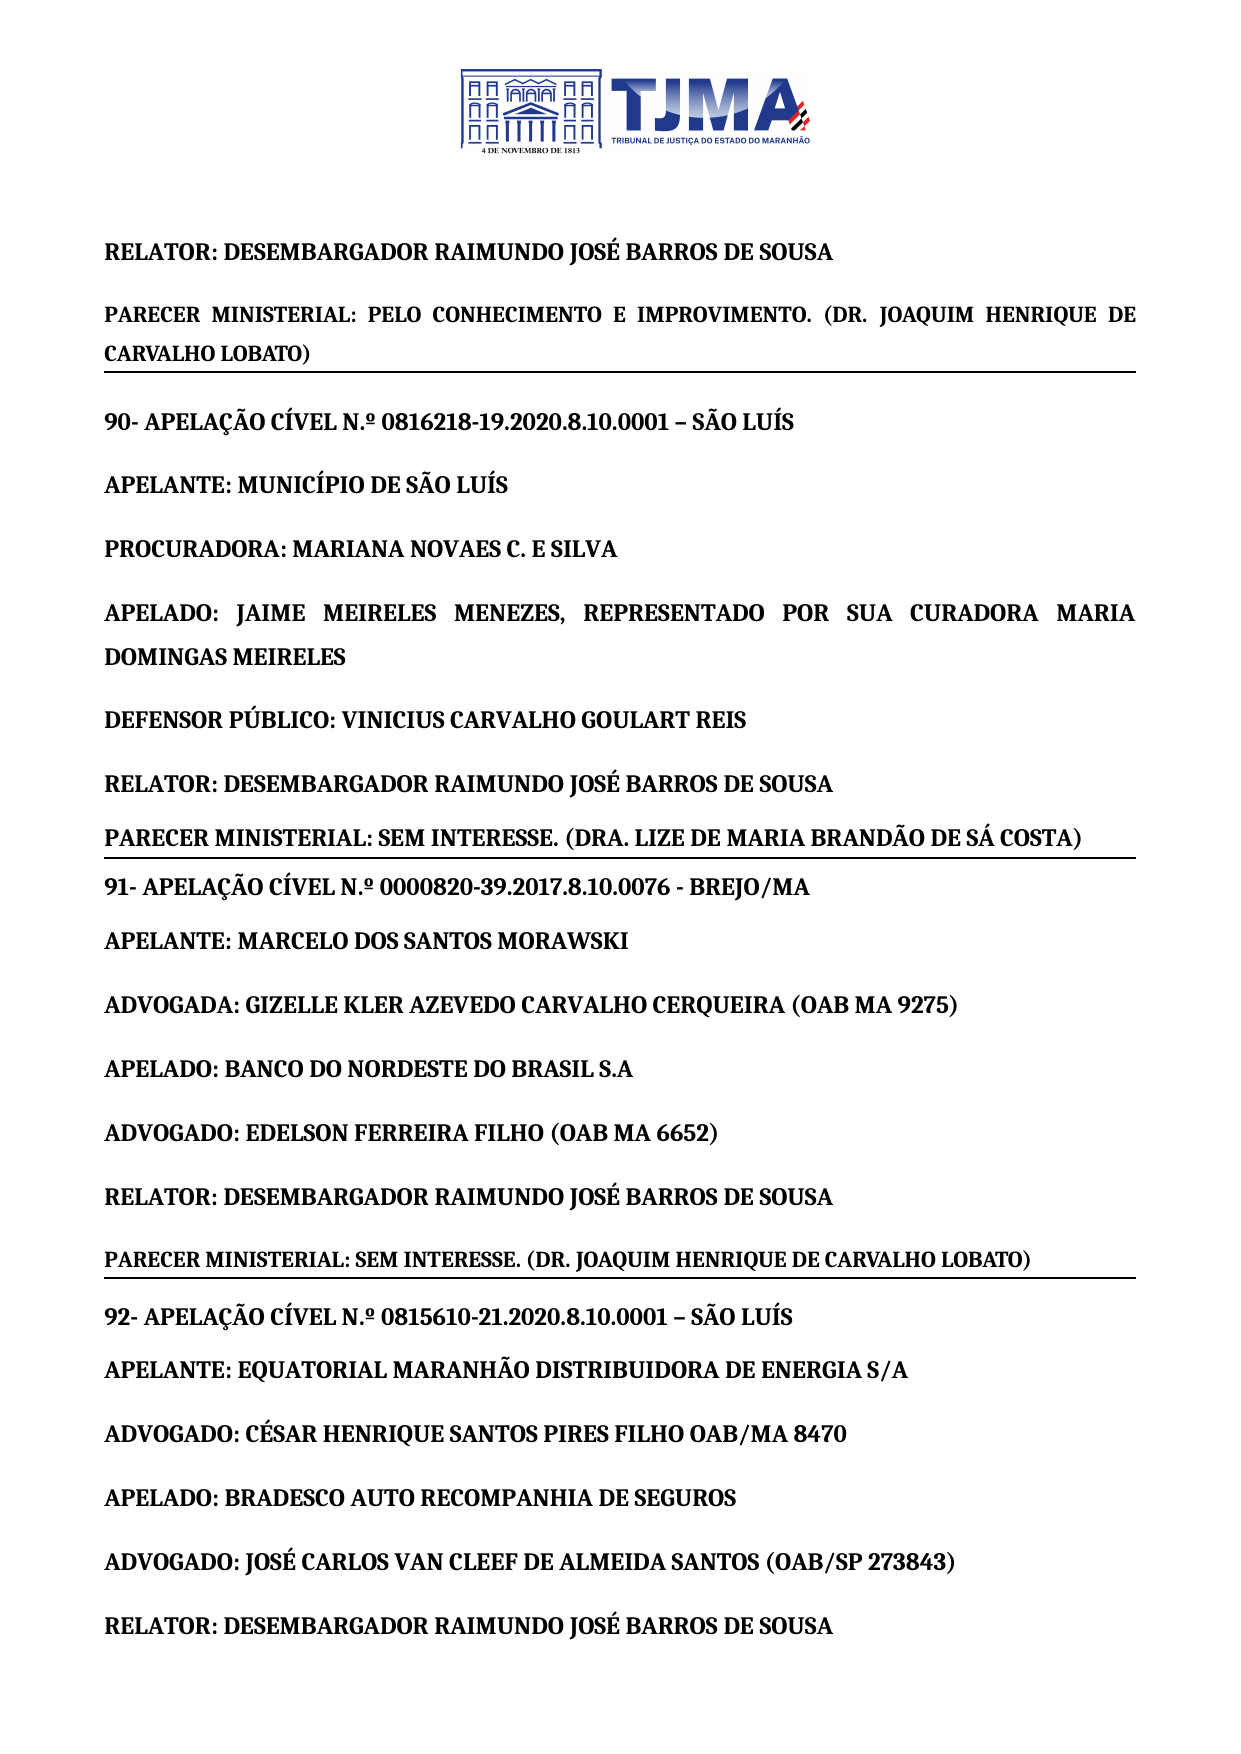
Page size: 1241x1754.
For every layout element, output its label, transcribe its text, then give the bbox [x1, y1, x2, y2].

text PROCURADORA: MARIANA NOVAES C. E SILVA [104, 535, 1136, 564]
text ADVOGADO: EDELSON FERREIRA FILHO (OAB MA 6652) [104, 1119, 1136, 1147]
text ADVOGADA: GIZELLE KLER AZEVEDO CARVALHO CERQUEIRA (OAB MA 9275) [104, 991, 1136, 1019]
text DEFENSOR PÚBLICO: VINICIUS CARVALHO GOULART REIS [104, 706, 1136, 735]
text RELATOR: DESEMBARGADOR RAIMUNDO JOSÉ BARROS DE SOUSA [104, 1183, 1136, 1211]
text APELANTE: MUNICÍPIO DE SÃO LUÍS [104, 471, 1136, 500]
text PARECER MINISTERIAL: SEM INTERESSE. (DRA. LIZE DE MARIA BRANDÃO DE SÁ COSTA) [104, 824, 1136, 857]
text 92- APELAÇÃO CÍVEL N.º 0815610-21.2020.8.10.0001 – SÃO LUÍS [104, 1303, 1136, 1332]
text ADVOGADO: JOSÉ CARLOS VAN CLEEF DE ALMEIDA SANTOS (OAB/SP 273843) [104, 1548, 1136, 1577]
picture [460, 69, 810, 155]
text RELATOR: DESEMBARGADOR RAIMUNDO JOSÉ BARROS DE SOUSA [104, 237, 1136, 266]
text APELADO: BRADESCO AUTO RECOMPANHIA DE SEGUROS [104, 1484, 1136, 1513]
text APELADO: JAIME MEIRELES MENEZES, REPRESENTADO POR SUA CURADORA MARIA DOMINGAS MEIRELES [104, 599, 1136, 671]
text RELATOR: DESEMBARGADOR RAIMUNDO JOSÉ BARROS DE SOUSA [104, 1612, 1136, 1641]
text 91- APELAÇÃO CÍVEL N.º 0000820-39.2017.8.10.0076 - BREJO/MA [104, 873, 1136, 902]
text 90- APELAÇÃO CÍVEL N.º 0816218-19.2020.8.10.0001 – SÃO LUÍS [104, 407, 1136, 436]
text APELANTE: EQUATORIAL MARANHÃO DISTRIBUIDORA DE ENERGIA S/A [104, 1356, 1136, 1385]
text APELADO: BANCO DO NORDESTE DO BRASIL S.A [104, 1055, 1136, 1083]
text APELANTE: MARCELO DOS SANTOS MORAWSKI [104, 927, 1136, 956]
text RELATOR: DESEMBARGADOR RAIMUNDO JOSÉ BARROS DE SOUSA [104, 770, 1136, 799]
text PARECER MINISTERIAL: PELO CONHECIMENTO E IMPROVIMENTO. (DR. JOAQUIM HENRIQUE DE CARVALHO LOBATO) [104, 301, 1136, 371]
text PARECER MINISTERIAL: SEM INTERESSE. (DR. JOAQUIM HENRIQUE DE CARVALHO LOBATO) [104, 1247, 1136, 1277]
text ADVOGADO: CÉSAR HENRIQUE SANTOS PIRES FILHO OAB/MA 8470 [104, 1420, 1136, 1449]
